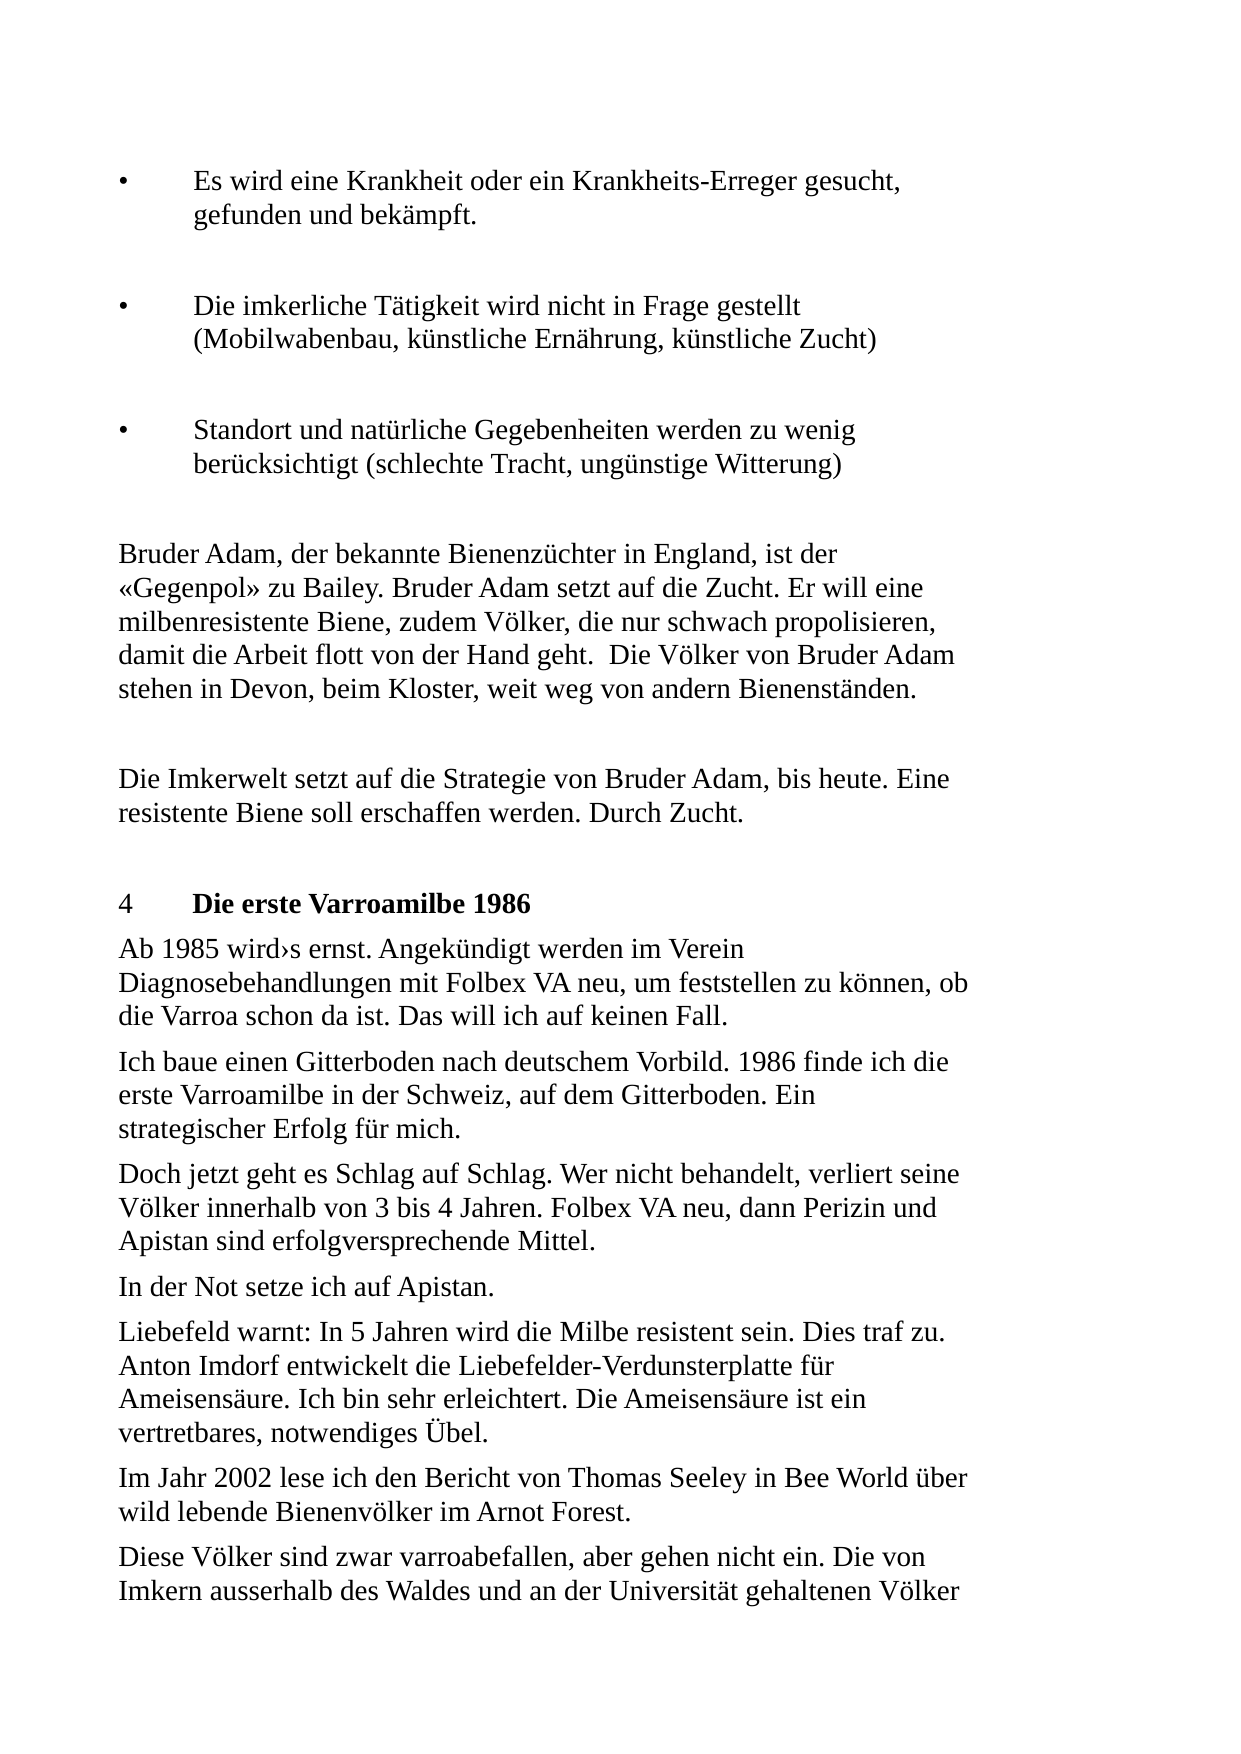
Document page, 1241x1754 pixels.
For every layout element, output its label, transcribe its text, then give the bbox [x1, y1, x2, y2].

text Im Jahr 2002 lese ich den Bericht von Thomas Seeley in Bee World über wild lebende Bienenvölker im Arnot Forest. [118, 1460, 969, 1527]
text In der Not setze ich auf Apistan. [118, 1269, 969, 1302]
text • Es wird eine Krankheit oder ein Krankheits-Erreger gesucht, gefunden und bekämpft. [118, 163, 969, 231]
text Liebefeld warnt: In 5 Jahren wird die Milbe resistent sein. Dies traf zu. Anton Imdorf entwickelt die Liebefelder-Verdunsterplatte für Ameisensäure. Ich bin sehr erleichtert. Die Ameisensäure ist ein vertretbares, notwendiges Übel. [118, 1314, 969, 1448]
text • Die imkerliche Tätigkeit wird nicht in Frage gestellt (Mobilwabenbau, künstliche Ernährung, künstliche Zucht) [118, 288, 969, 355]
text Die Imkerwelt setzt auf die Strategie von Bruder Adam, bis heute. Eine resistente Biene soll erschaffen werden. Durch Zucht. [118, 762, 969, 829]
text 4 Die erste Varroamilbe 1986 [118, 886, 969, 919]
text Ab 1985 wird›s ernst. Angekündigt werden im Verein Diagnosebehandlungen mit Folbex VA neu, um feststellen zu können, ob die Varroa schon da ist. Das will ich auf keinen Fall. [118, 931, 969, 1032]
text Doch jetzt geht es Schlag auf Schlag. Wer nicht behandelt, verliert seine Völker innerhalb von 3 bis 4 Jahren. Folbex VA neu, dann Perizin und Apistan sind erfolgversprechende Mittel. [118, 1156, 969, 1257]
text Bruder Adam, der bekannte Bienenzüchter in England, ist der «Gegenpol» zu Bailey. Bruder Adam setzt auf die Zucht. Er will eine milbenresistente Biene, zudem Völker, die nur schwach propolisieren, damit die Arbeit flott von der Hand geht. Die Völker von Bruder Adam stehen in Devon, beim Kloster, weit weg von andern Bienenständen. [118, 537, 969, 704]
text • Standort und natürliche Gegebenheiten werden zu wenig berücksichtigt (schlechte Tracht, ungünstige Witterung) [118, 412, 969, 479]
text Diese Völker sind zwar varroabefallen, aber gehen nicht ein. Die von Imkern ausserhalb des Waldes und an der Universität gehaltenen Völker [118, 1539, 969, 1606]
text Ich baue einen Gitterboden nach deutschem Vorbild. 1986 finde ich die erste Varroamilbe in der Schweiz, auf dem Gitterboden. Ein strategischer Erfolg für mich. [118, 1044, 969, 1144]
